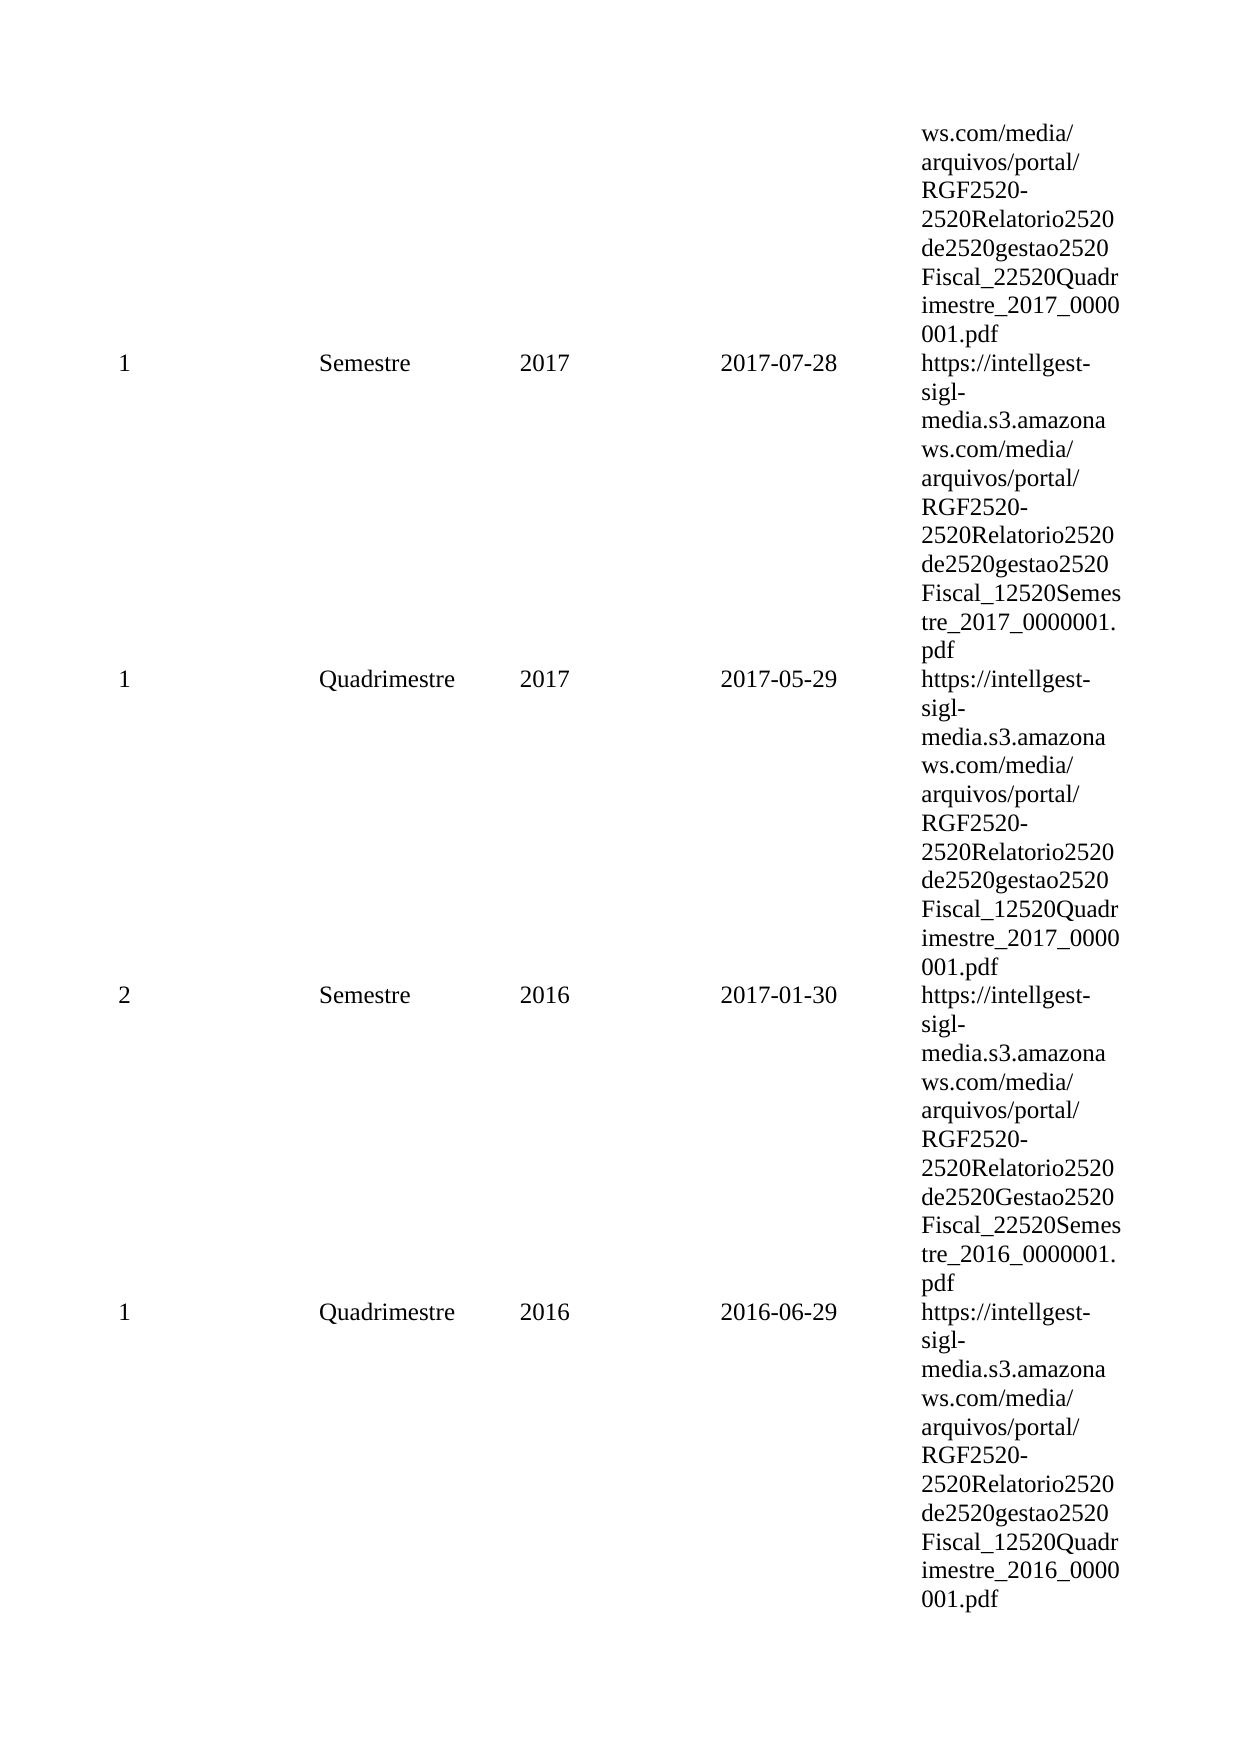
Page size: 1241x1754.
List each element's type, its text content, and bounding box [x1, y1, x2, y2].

table_cell 1 [118, 664, 319, 981]
table_cell 1 [118, 348, 319, 664]
table_cell [720, 118, 921, 348]
table_cell 2017-05-29 [720, 664, 921, 981]
table_cell Semestre [319, 981, 519, 1297]
table_cell https://intellgest-sigl-media.s3.amazonaws.com/media/arquivos/portal/RGF2520-2520Relatorio2520de2520gestao2520Fiscal_12520Semestre_2017_0000001.pdf [921, 348, 1122, 664]
table_cell https://intellgest-sigl-media.s3.amazonaws.com/media/arquivos/portal/RGF2520-2520Relatorio2520de2520Gestao2520Fiscal_22520Semestre_2016_0000001.pdf [921, 981, 1122, 1297]
table_cell 2017-07-28 [720, 348, 921, 664]
table_cell ws.com/media/arquivos/portal/RGF2520-2520Relatorio2520de2520gestao2520Fiscal_22520Quadrimestre_2017_0000001.pdf [921, 118, 1122, 348]
table_cell 2 [118, 981, 319, 1297]
table_cell Semestre [319, 348, 519, 664]
table_cell 2017 [520, 664, 720, 981]
table_cell 2016-06-29 [720, 1297, 921, 1613]
table_cell 2017 [520, 348, 720, 664]
table_cell 1 [118, 1297, 319, 1613]
table_cell https://intellgest-sigl-media.s3.amazonaws.com/media/arquivos/portal/RGF2520-2520Relatorio2520de2520gestao2520Fiscal_12520Quadrimestre_2017_0000001.pdf [921, 664, 1122, 981]
table_cell Quadrimestre [319, 664, 519, 981]
table_cell 2016 [520, 981, 720, 1297]
table_cell [319, 118, 519, 348]
table_cell [520, 118, 720, 348]
table_cell Quadrimestre [319, 1297, 519, 1613]
table_cell https://intellgest-sigl-media.s3.amazonaws.com/media/arquivos/portal/RGF2520-2520Relatorio2520de2520gestao2520Fiscal_12520Quadrimestre_2016_0000001.pdf [921, 1297, 1122, 1613]
table_cell 2016 [520, 1297, 720, 1613]
table_cell 2017-01-30 [720, 981, 921, 1297]
table_cell [118, 118, 319, 348]
